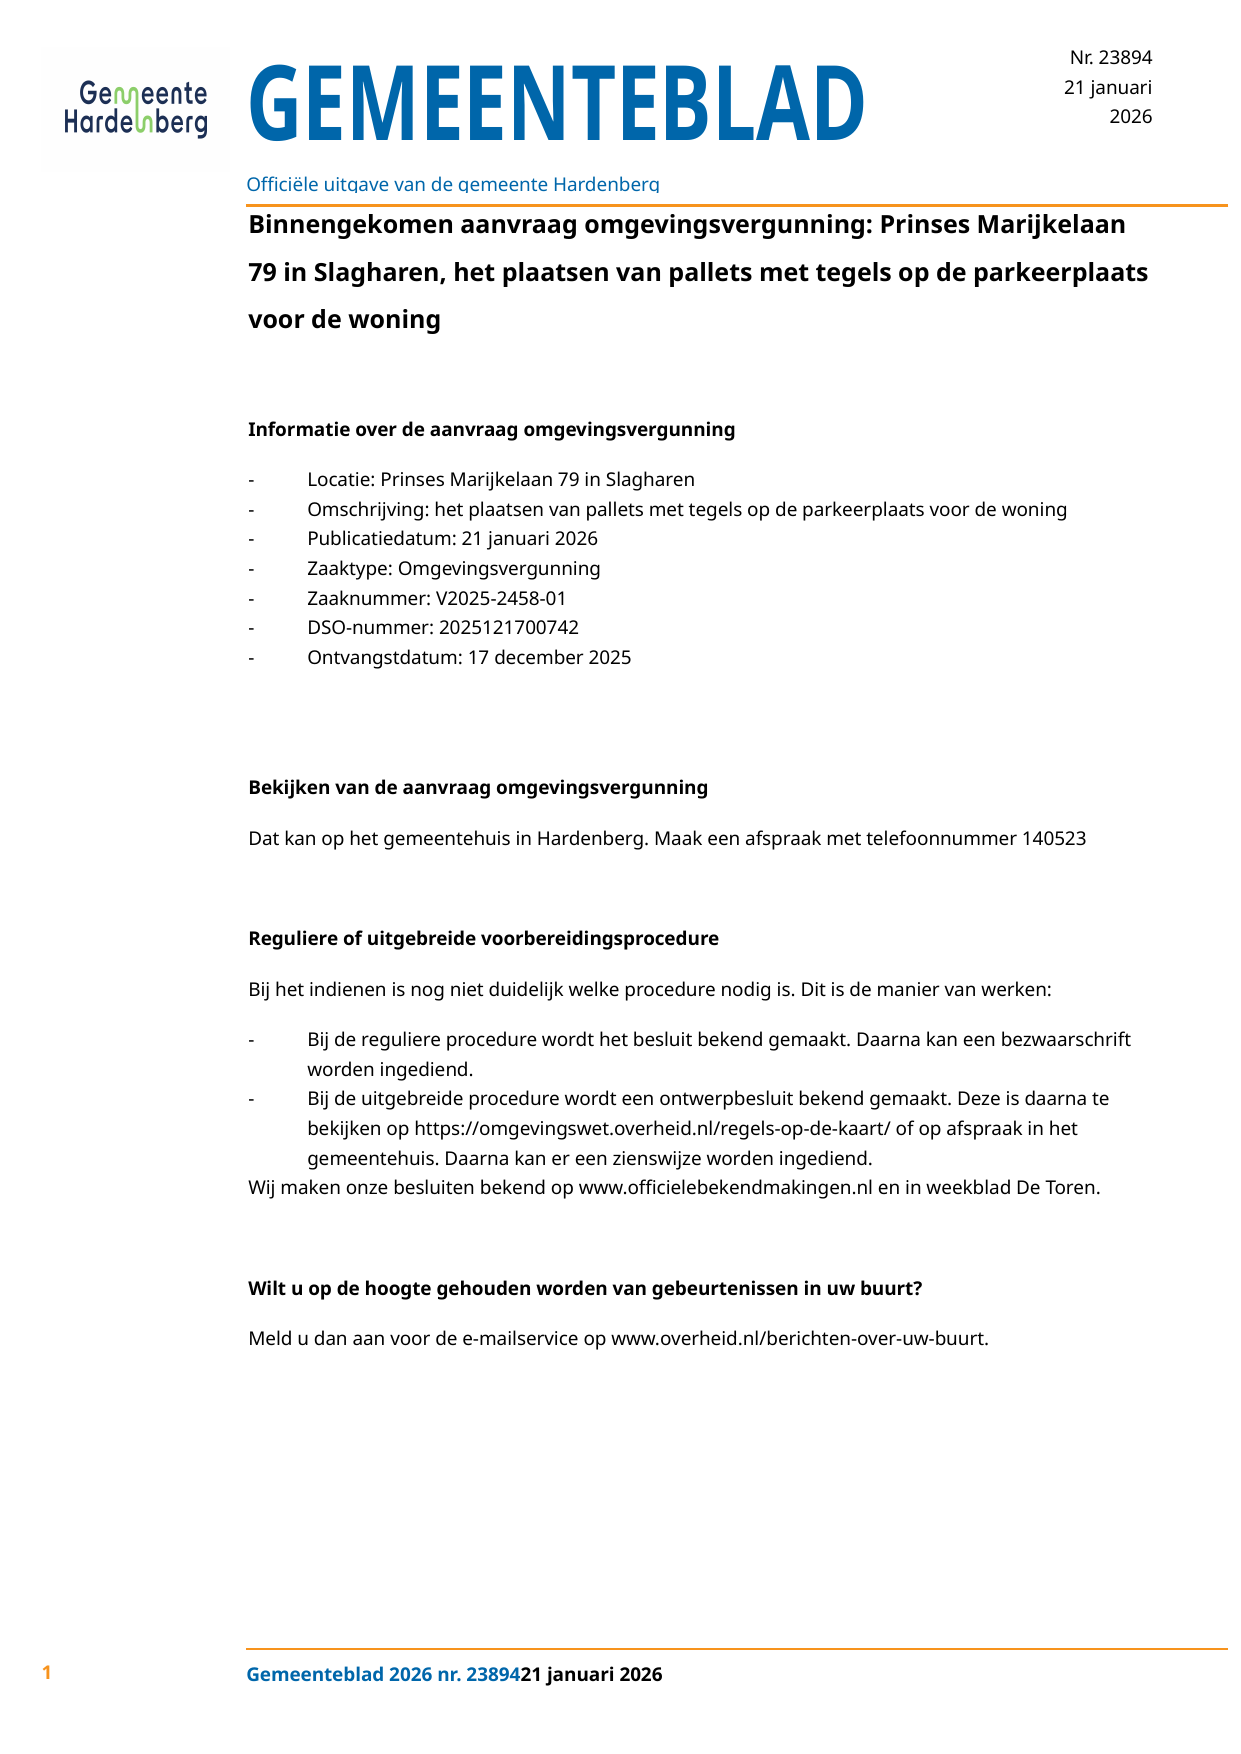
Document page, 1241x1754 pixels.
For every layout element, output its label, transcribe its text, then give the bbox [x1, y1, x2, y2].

text Wij maken onze besluiten bekend op www.officielebekendmakingen.nl en in weekblad De Toren. [248, 1174, 1152, 1200]
list Omschrijving: het plaatsen van pallets met tegels op de parkeerplaats voor de woning [248, 496, 1152, 522]
list Zaaknummer: V2025-2458-01 [248, 585, 1152, 610]
list Ontvangstdatum: 17 december 2025 [248, 644, 1152, 669]
list Locatie: Prinses Marijkelaan 79 in Slagharen [248, 466, 1152, 492]
text Meld u dan aan voor de e-mailservice op www.overheid.nl/berichten-over-uw-buurt. [248, 1326, 1152, 1351]
list Zaaktype: Omgevingsvergunning [248, 555, 1152, 581]
text Bij het indienen is nog niet duidelijk welke procedure nodig is. Dit is de manier van werken: [248, 976, 1152, 1002]
picture [41, 47, 231, 172]
text Bekijken van de aanvraag omgevingsvergunning [248, 774, 1152, 800]
text Wilt u op de hoogte gehouden worden van gebeurtenissen in uw buurt? [248, 1275, 1152, 1301]
text Reguliere of uitgebreide voorbereidingsprocedure [248, 926, 1152, 951]
text Dat kan op het gemeentehuis in Hardenberg. Maak een afspraak met telefoonnummer 140523 [248, 825, 1152, 850]
text Binnengekomen aanvraag omgevingsvergunning: Prinses Marijkelaan 79 in Slagharen, het plaatsen van pallets met tegels op de parkeerplaats voor de woning [248, 207, 1152, 336]
list Bij de uitgebreide procedure wordt een ontwerpbesluit bekend gemaakt. Deze is daarna te bekijken op https://omgevingswet.overheid.nl/regels-op-de-kaart/ of op afspraak in het gemeentehuis. Daarna kan er een zienswijze worden ingediend. [248, 1086, 1152, 1170]
list Publicatiedatum: 21 januari 2026 [248, 526, 1152, 551]
list Bij de reguliere procedure wordt het besluit bekend gemaakt. Daarna kan een bezwaarschrift worden ingediend. [248, 1026, 1152, 1082]
list DSO-nummer: 2025121700742 [248, 614, 1152, 640]
text Informatie over de aanvraag omgevingsvergunning [248, 416, 1152, 442]
